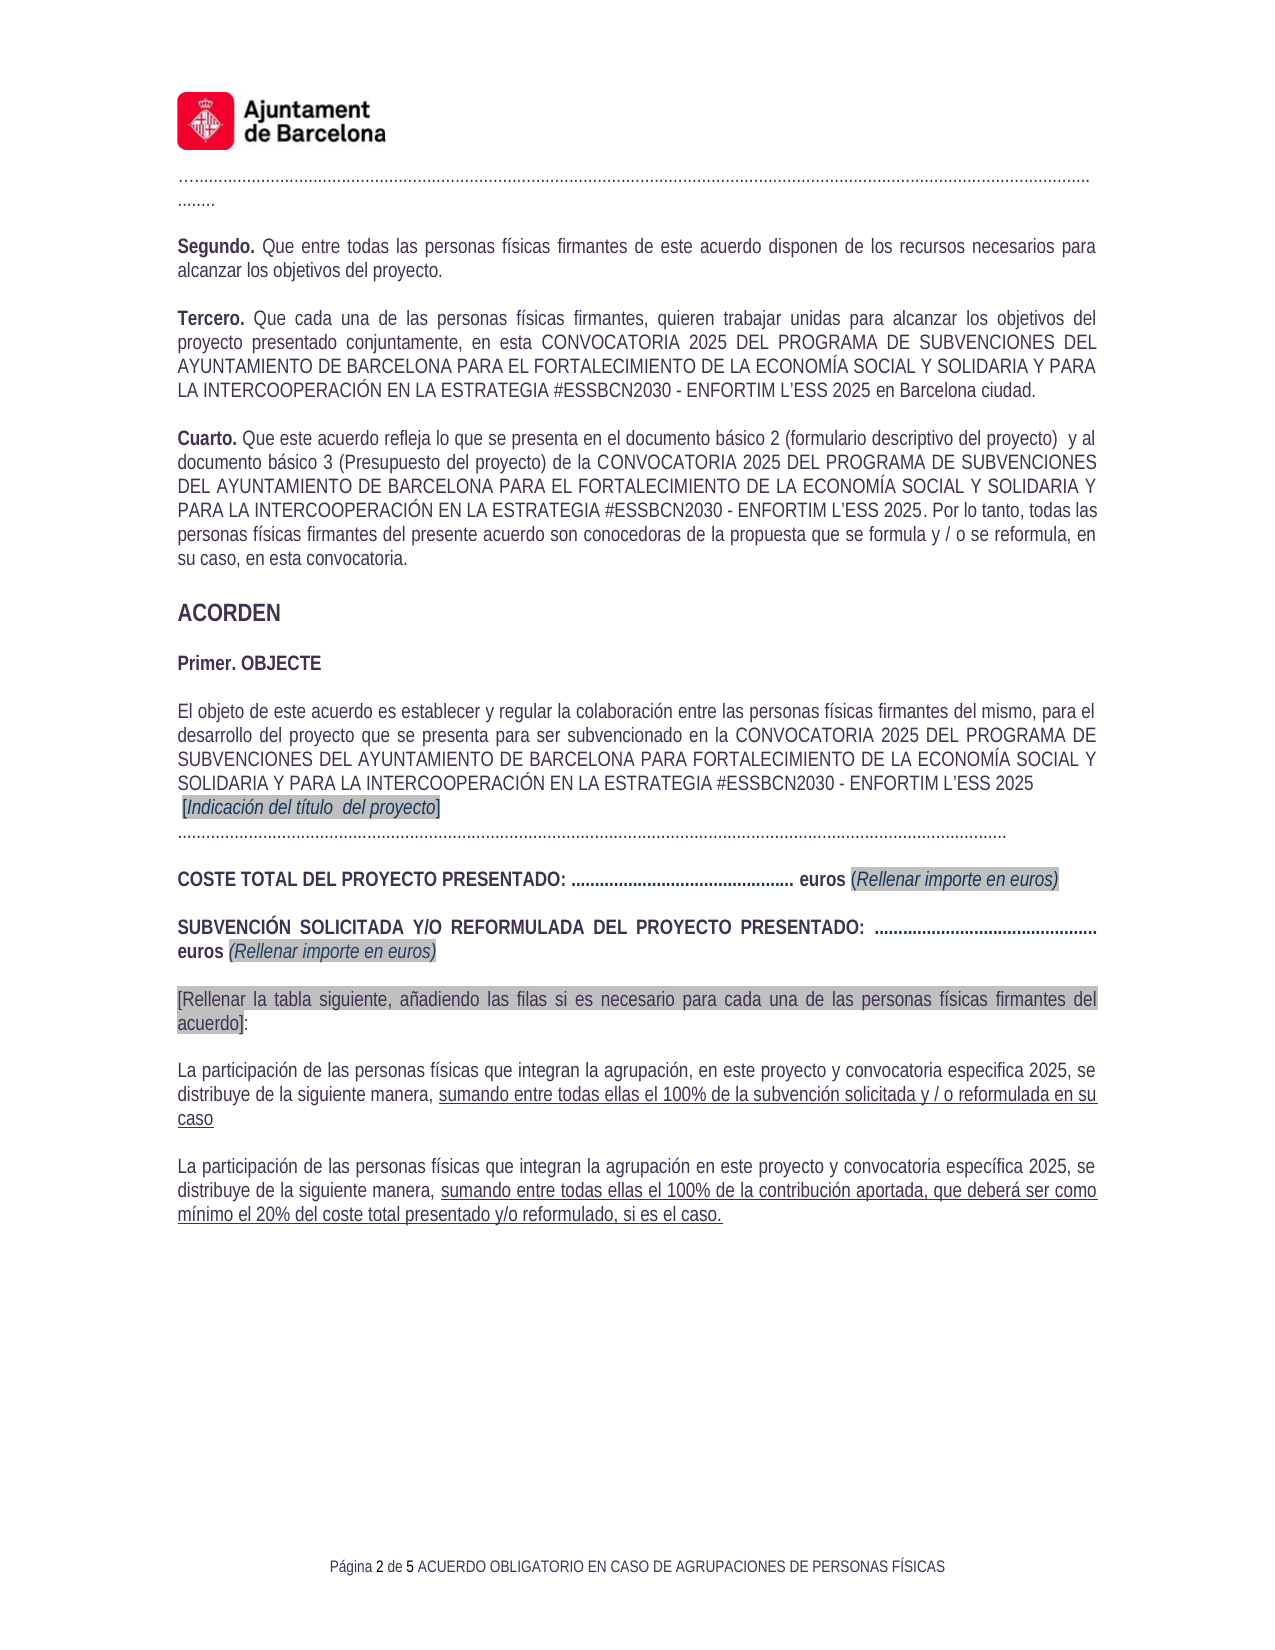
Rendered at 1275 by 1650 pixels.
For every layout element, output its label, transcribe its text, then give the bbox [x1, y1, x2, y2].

text SUBVENCIÓN SOLICITADA Y/O REFORMULADA DEL PROYECTO PRESENTADO: ............................................... euros (Rellenar importe en euros) [177, 914, 1098, 962]
text [Indicación del título del proyecto] [177, 795, 1098, 819]
text [Rellenar la tabla siguiente, añadiendo las filas si es necesario para cada una de las personas físicas firmantes del acuerdo]: [177, 986, 1098, 1034]
text …..................................................................................................................................................................................................... [177, 162, 1098, 210]
text Segundo. Que entre todas las personas físicas firmantes de este acuerdo disponen de los recursos necesarios para alcanzar los objetivos del proyecto. [177, 234, 1098, 282]
text ACORDEN [177, 598, 1098, 627]
picture [177, 92, 386, 150]
text La participación de las personas físicas que integran la agrupación, en este proyecto y convocatoria especifica 2025, se distribuye de la siguiente manera, sumando entre todas ellas el 100% de la subvención solicitada y / o reformulada en su caso [177, 1058, 1098, 1130]
text COSTE TOTAL DEL PROYECTO PRESENTADO: ............................................... euros (Rellenar importe en euros) [177, 867, 1098, 891]
text Tercero. Que cada una de las personas físicas firmantes, quieren trabajar unidas para alcanzar los objetivos del proyecto presentado conjuntamente, en esta CONVOCATORIA 2025 DEL PROGRAMA DE SUBVENCIONES DEL AYUNTAMIENTO DE BARCELONA PARA EL FORTALECIMIENTO DE LA ECONOMÍA SOCIAL Y SOLIDARIA Y PARA LA INTERCOOPERACIÓN EN LA ESTRATEGIA #ESSBCN2030 - ENFORTIM L’ESS 2025 en Barcelona ciudad. [177, 306, 1098, 402]
text Primer. OBJECTE [177, 651, 1098, 675]
text Cuarto. Que este acuerdo refleja lo que se presenta en el documento básico 2 (formulario descriptivo del proyecto) y al documento básico 3 (Presupuesto del proyecto) de la CONVOCATORIA 2025 DEL PROGRAMA DE SUBVENCIONES DEL AYUNTAMIENTO DE BARCELONA PARA EL FORTALECIMIENTO DE LA ECONOMÍA SOCIAL Y SOLIDARIA Y PARA LA INTERCOOPERACIÓN EN LA ESTRATEGIA #ESSBCN2030 - ENFORTIM L’ESS 2025. Por lo tanto, todas las personas físicas firmantes del presente acuerdo son conocedoras de la propuesta que se formula y / o se reformula, en su caso, en esta convocatoria. [177, 426, 1098, 570]
text ............................................................................................................................................................................... [177, 819, 1098, 843]
text La participación de las personas físicas que integran la agrupación en este proyecto y convocatoria específica 2025, se distribuye de la siguiente manera, sumando entre todas ellas el 100% de la contribución aportada, que deberá ser como mínimo el 20% del coste total presentado y/o reformulado, si es el caso. [177, 1154, 1098, 1226]
text El objeto de este acuerdo es establecer y regular la colaboración entre las personas físicas firmantes del mismo, para el desarrollo del proyecto que se presenta para ser subvencionado en la CONVOCATORIA 2025 DEL PROGRAMA DE SUBVENCIONES DEL AYUNTAMIENTO DE BARCELONA PARA FORTALECIMIENTO DE LA ECONOMÍA SOCIAL Y SOLIDARIA Y PARA LA INTERCOOPERACIÓN EN LA ESTRATEGIA #ESSBCN2030 - ENFORTIM L’ESS 2025 [177, 699, 1098, 795]
